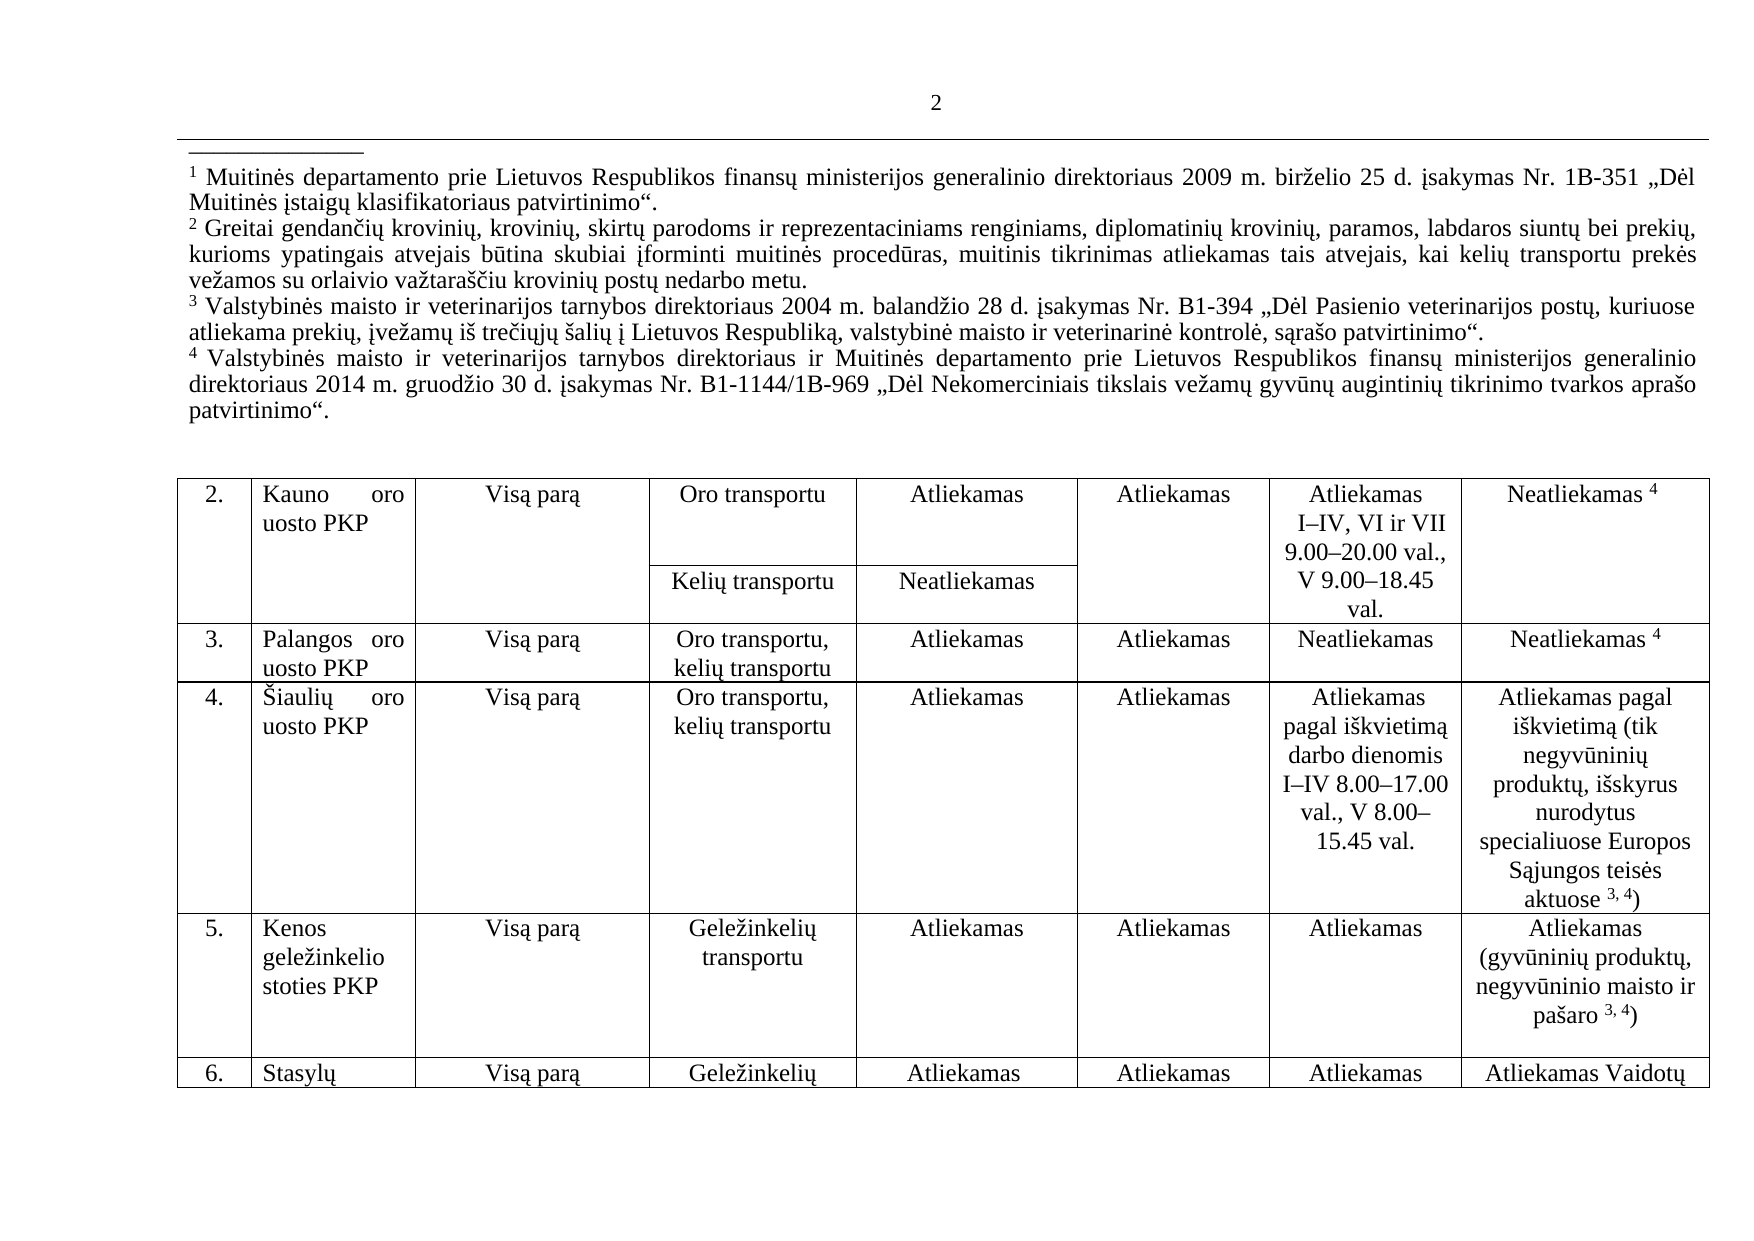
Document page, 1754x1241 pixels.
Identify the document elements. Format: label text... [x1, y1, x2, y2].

table_cell 4. [178, 683, 251, 912]
table_cell [177, 449, 1709, 478]
table_cell Visą parą [416, 914, 649, 1057]
table_cell Visą parą [416, 683, 649, 912]
table_cell Atliekamas (gyvūninių produktų, negyvūninio maisto ir pašaro 3, 4) [1462, 914, 1709, 1057]
table_cell Kenos geležinkelio stoties PKP [252, 914, 415, 1057]
table_cell Stasylų [252, 1058, 415, 1087]
table_cell Atliekamas pagal iškvietimą darbo dienomis I–IV 8.00–17.00 val., V 8.00–15.45 val. [1270, 683, 1461, 912]
table_cell Atliekamas Vaidotų [1462, 1058, 1709, 1087]
table_cell Atliekamas I–IV, VI ir VII 9.00–20.00 val., V 9.00–18.45 val. [1270, 479, 1461, 623]
table_cell Neatliekamas 4 [1462, 624, 1709, 681]
table_cell Visą parą [416, 624, 649, 681]
table_cell Kauno oro uosto PKP [252, 479, 415, 623]
table_cell Atliekamas [1078, 1058, 1269, 1087]
table_cell Neatliekamas [1270, 624, 1461, 681]
table_cell Geležinkelių transportu [650, 914, 856, 1057]
table_cell Atliekamas [857, 914, 1077, 1057]
table_cell 5. [178, 914, 251, 1057]
table_cell Geležinkelių [650, 1058, 856, 1087]
table_cell –––––––––––––– 1 Muitinės departamento prie Lietuvos Respublikos finansų ministerijos generalinio direktoriaus 2009 m. birželio 25 d. įsakymas Nr. 1B-351 „Dėl Muitinės įstaigų klasifikatoriaus patvirtinimo“. 2 Greitai gendančių krovinių, krovinių, skirtų parodoms ir reprezentaciniams renginiams, diplomatinių krovinių, paramos, labdaros siuntų bei prekių, kurioms ypatingais atvejais būtina skubiai įforminti muitinės procedūras, muitinis tikrinimas atliekamas tais atvejais, kai kelių transportu prekės vežamos su orlaivio važtaraščiu krovinių postų nedarbo metu. 3 Valstybinės maisto ir veterinarijos tarnybos direktoriaus 2004 m. balandžio 28 d. įsakymas Nr. B1-394 „Dėl Pasienio veterinarijos postų, kuriuose atliekama prekių, įvežamų iš trečiųjų šalių į Lietuvos Respubliką, valstybinė maisto ir veterinarinė kontrolė, sąrašo patvirtinimo“. 4 Valstybinės maisto ir veterinarijos tarnybos direktoriaus ir Muitinės departamento prie Lietuvos Respublikos finansų ministerijos generalinio direktoriaus 2014 m. gruodžio 30 d. įsakymas Nr. B1-1144/1B-969 „Dėl Nekomerciniais tikslais vežamų gyvūnų augintinių tikrinimo tvarkos aprašo patvirtinimo“. [177, 140, 1709, 449]
table_cell Atliekamas [1078, 624, 1269, 681]
table_cell Atliekamas [857, 1058, 1077, 1087]
table_cell Oro transportu, kelių transportu [650, 683, 856, 912]
table_cell Šiaulių oro uosto PKP [252, 683, 415, 912]
table_cell Atliekamas [1270, 1058, 1461, 1087]
table_cell Visą parą [416, 479, 649, 623]
table_cell Atliekamas [1270, 914, 1461, 1057]
table_cell 6. [178, 1058, 251, 1087]
table_cell 3. [178, 624, 251, 681]
table_cell Kelių transportu [650, 566, 856, 623]
table_cell Atliekamas [1078, 683, 1269, 912]
table_cell Palangos oro uosto PKP [252, 624, 415, 681]
table_cell Atliekamas [857, 683, 1077, 912]
table_cell Atliekamas [857, 479, 1077, 565]
table_cell Oro transportu [650, 479, 856, 565]
table_cell Atliekamas pagal iškvietimą (tik negyvūninių produktų, išskyrus nurodytus specialiuose Europos Sąjungos teisės aktuose 3, 4) [1462, 683, 1709, 912]
table_cell Neatliekamas 4 [1462, 479, 1709, 623]
table_cell Atliekamas [1078, 914, 1269, 1057]
table_cell Oro transportu, kelių transportu [650, 624, 856, 681]
table_cell Atliekamas [1078, 479, 1269, 623]
table_cell 2. [178, 479, 251, 623]
table_cell Atliekamas [857, 624, 1077, 681]
table_cell Visą parą [416, 1058, 649, 1087]
table_cell Neatliekamas [857, 566, 1077, 623]
